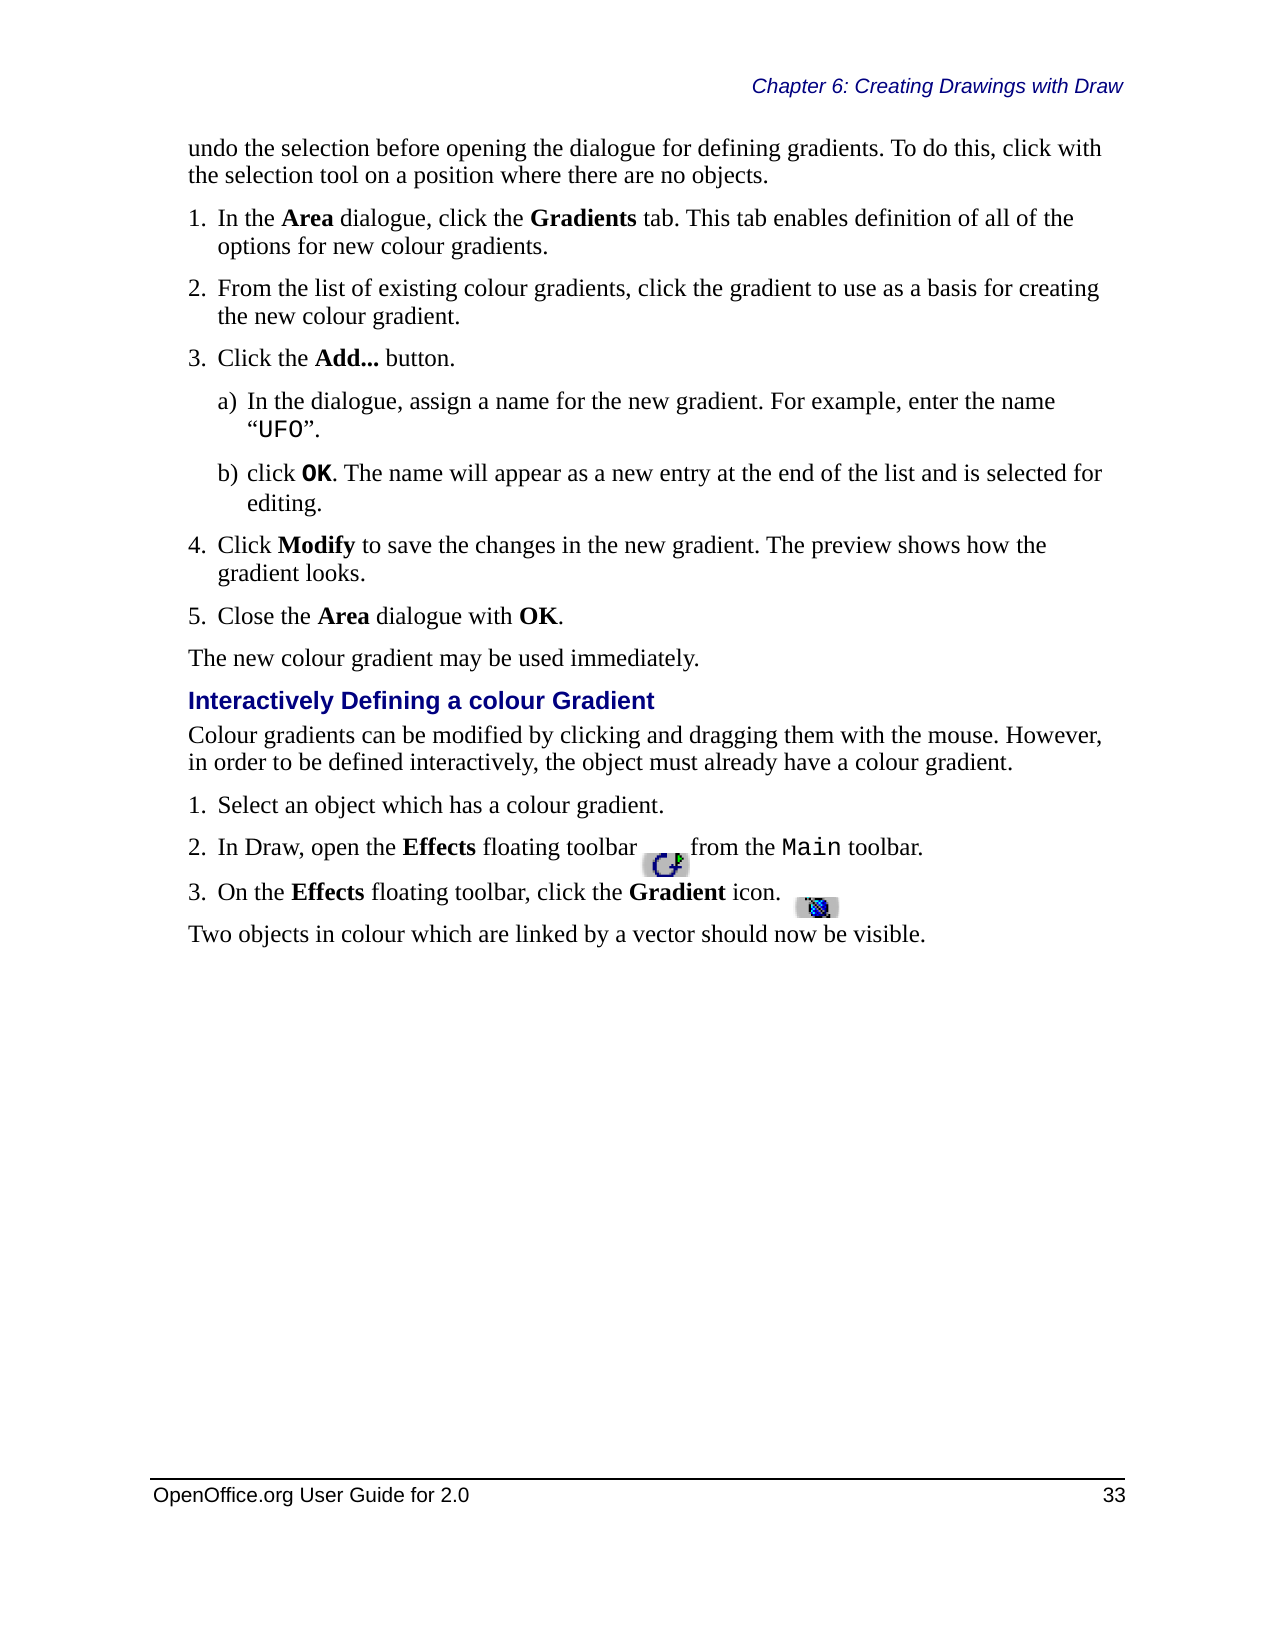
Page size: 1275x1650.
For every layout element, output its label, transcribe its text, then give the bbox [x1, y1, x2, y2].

text undo the selection before opening the dialogue for defining gradients. To do this, click with the selection tool on a position where there are no objects. [188, 134, 1125, 189]
picture [640, 853, 690, 877]
text Two objects in colour which are linked by a vector should now be visible. [188, 921, 1125, 948]
picture [793, 897, 840, 918]
list From the list of existing colour gradients, click the gradient to use as a basis for creating the new colour gradient. [188, 274, 1125, 330]
list In the dialogue, assign a name for the new gradient. For example, enter the name “UFO”. [217, 387, 1125, 444]
subtitle Interactively Defining a colour Gradient [188, 687, 1125, 715]
list click OK. The name will appear as a new entry at the end of the list and is selected for editing. [217, 459, 1125, 517]
list On the Effects floating toolbar, click the Gradient icon. [188, 878, 1125, 906]
list Close the Area dialogue with OK. [188, 602, 1125, 629]
text Colour gradients can be modified by clicking and dragging them with the mouse. However, in order to be defined interactively, the object must already have a colour gradient. [188, 721, 1125, 776]
list Select an object which has a colour gradient. [188, 791, 1125, 819]
list In Draw, open the Effects floating toolbar from the Main toolbar. [188, 833, 1125, 863]
list In the Area dialogue, click the Gradients tab. This tab enables definition of all of the options for new colour gradients. [188, 204, 1125, 259]
list Click Modify to save the changes in the new gradient. The preview shows how the gradient looks. [188, 532, 1125, 587]
list Click the Add... button. [188, 344, 1125, 372]
text The new colour gradient may be used immediately. [188, 644, 1125, 672]
